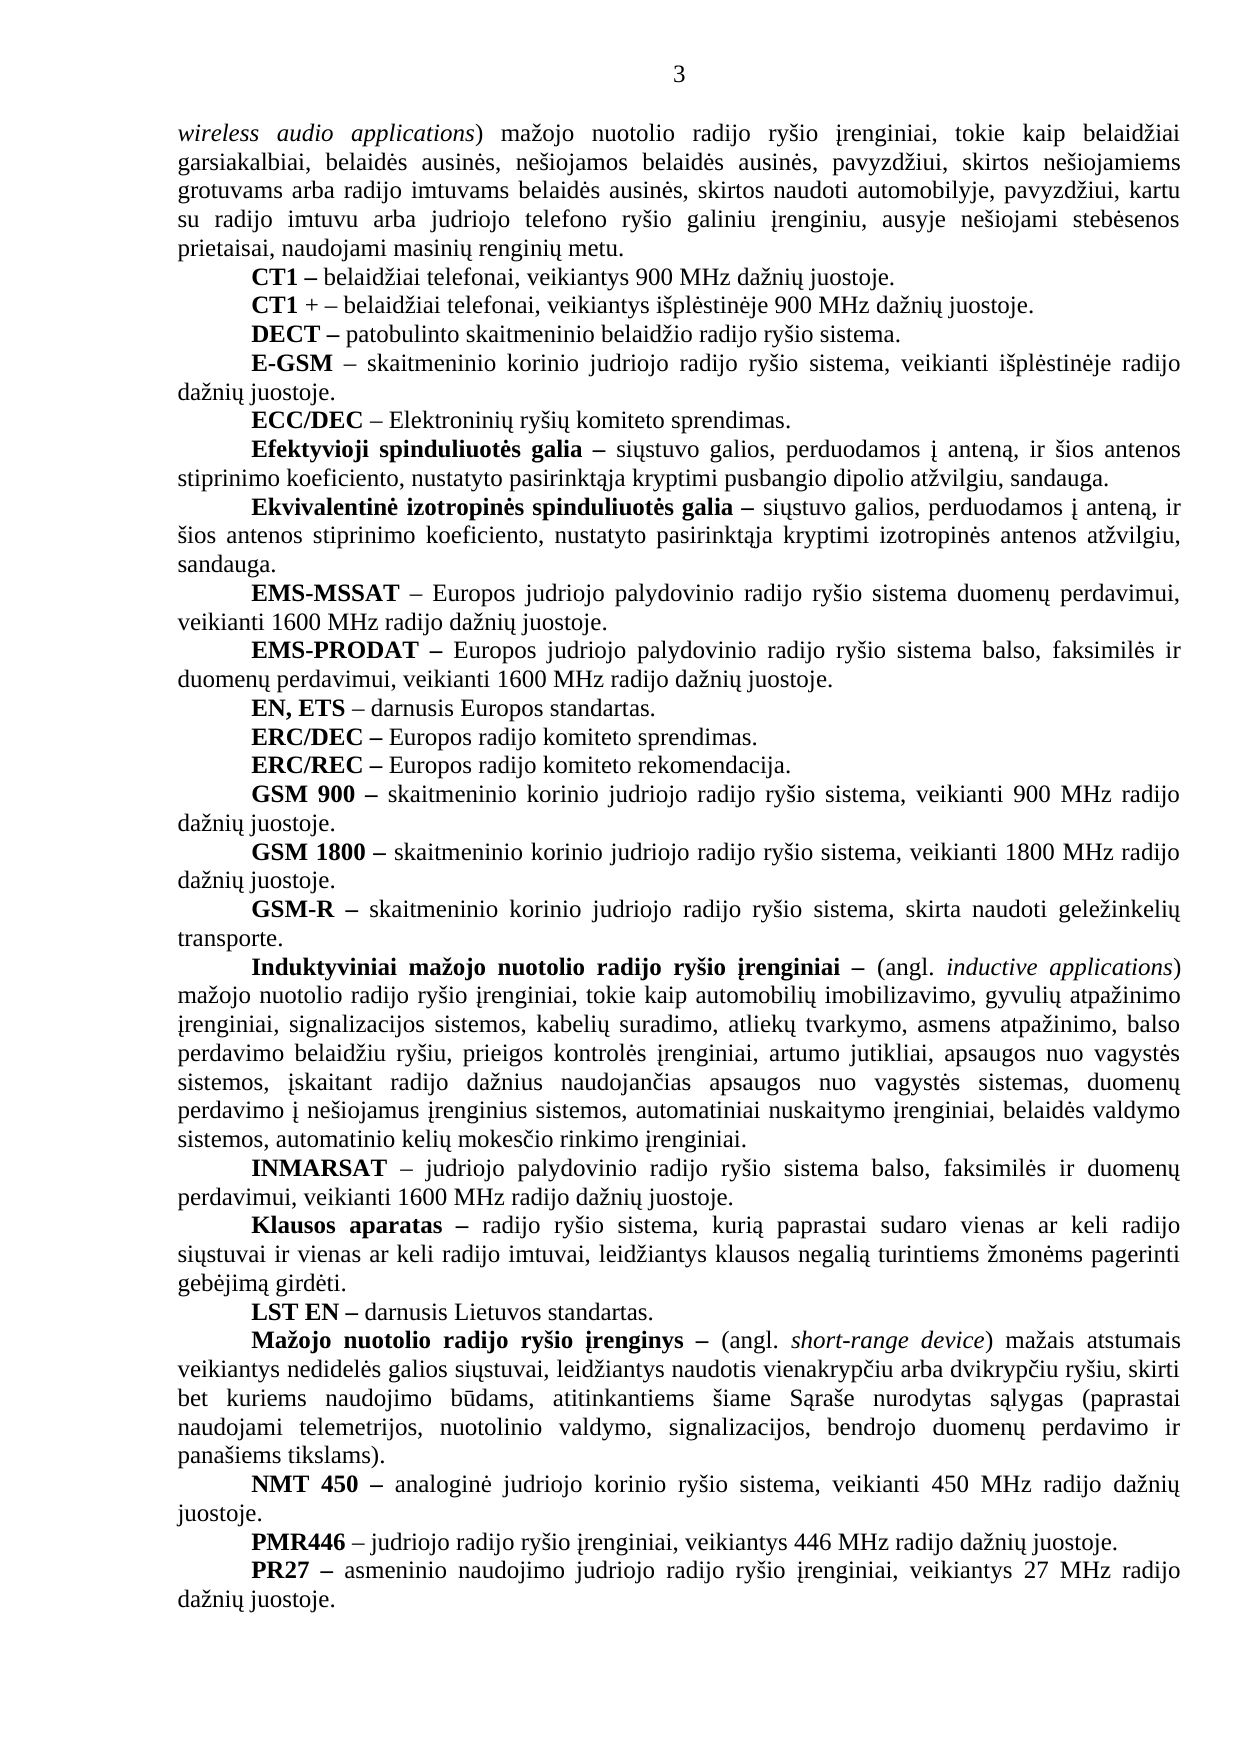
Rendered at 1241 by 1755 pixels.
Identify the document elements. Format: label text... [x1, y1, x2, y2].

text EMS-PRODAT – Europos judriojo palydovinio radijo ryšio sistema balso, faksimilės ir duomenų perdavimui, veikianti 1600 MHz radijo dažnių juostoje. [177, 636, 1181, 693]
text ECC/DEC – Elektroninių ryšių komiteto sprendimas. [177, 406, 1181, 434]
text GSM 1800 – skaitmeninio korinio judriojo radijo ryšio sistema, veikianti 1800 MHz radijo dažnių juostoje. [177, 837, 1181, 894]
text Efektyvioji spinduliuotės galia – siųstuvo galios, perduodamos į anteną, ir šios antenos stiprinimo koeficiento, nustatyto pasirinktąja kryptimi pusbangio dipolio atžvilgiu, sandauga. [177, 434, 1181, 492]
text Induktyviniai mažojo nuotolio radijo ryšio įrenginiai – (angl. inductive applications) mažojo nuotolio radijo ryšio įrenginiai, tokie kaip automobilių imobilizavimo, gyvulių atpažinimo įrenginiai, signalizacijos sistemos, kabelių suradimo, atliekų tvarkymo, asmens atpažinimo, balso perdavimo belaidžiu ryšiu, prieigos kontrolės įrenginiai, artumo jutikliai, apsaugos nuo vagystės sistemos, įskaitant radijo dažnius naudojančias apsaugos nuo vagystės sistemas, duomenų perdavimo į nešiojamus įrenginius sistemos, automatiniai nuskaitymo įrenginiai, belaidės valdymo sistemos, automatinio kelių mokesčio rinkimo įrenginiai. [177, 952, 1181, 1153]
text wireless audio applications) mažojo nuotolio radijo ryšio įrenginiai, tokie kaip belaidžiai garsiakalbiai, belaidės ausinės, nešiojamos belaidės ausinės, pavyzdžiui, skirtos nešiojamiems grotuvams arba radijo imtuvams belaidės ausinės, skirtos naudoti automobilyje, pavyzdžiui, kartu su radijo imtuvu arba judriojo telefono ryšio galiniu įrenginiu, ausyje nešiojami stebėsenos prietaisai, naudojami masinių renginių metu. [177, 118, 1181, 262]
text NMT 450 – analoginė judriojo korinio ryšio sistema, veikianti 450 MHz radijo dažnių juostoje. [177, 1469, 1181, 1527]
text PMR446 – judriojo radijo ryšio įrenginiai, veikiantys 446 MHz radijo dažnių juostoje. [177, 1527, 1181, 1556]
text E-GSM – skaitmeninio korinio judriojo radijo ryšio sistema, veikianti išplėstinėje radijo dažnių juostoje. [177, 348, 1181, 406]
text LST EN – darnusis Lietuvos standartas. [177, 1297, 1181, 1326]
text INMARSAT – judriojo palydovinio radijo ryšio sistema balso, faksimilės ir duomenų perdavimui, veikianti 1600 MHz radijo dažnių juostoje. [177, 1153, 1181, 1211]
text Mažojo nuotolio radijo ryšio įrenginys – (angl. short-range device) mažais atstumais veikiantys nedidelės galios siųstuvai, leidžiantys naudotis vienakrypčiu arba dvikrypčiu ryšiu, skirti bet kuriems naudojimo būdams, atitinkantiems šiame Sąraše nurodytas sąlygas (paprastai naudojami telemetrijos, nuotolinio valdymo, signalizacijos, bendrojo duomenų perdavimo ir panašiems tikslams). [177, 1326, 1181, 1469]
text ERC/DEC – Europos radijo komiteto sprendimas. [177, 722, 1181, 751]
text ERC/REC – Europos radijo komiteto rekomendacija. [177, 751, 1181, 779]
text DECT – patobulinto skaitmeninio belaidžio radijo ryšio sistema. [177, 319, 1181, 348]
text CT1 + – belaidžiai telefonai, veikiantys išplėstinėje 900 MHz dažnių juostoje. [177, 291, 1181, 319]
text EMS-MSSAT – Europos judriojo palydovinio radijo ryšio sistema duomenų perdavimui, veikianti 1600 MHz radijo dažnių juostoje. [177, 578, 1181, 636]
text Klausos aparatas – radijo ryšio sistema, kurią paprastai sudaro vienas ar keli radijo siųstuvai ir vienas ar keli radijo imtuvai, leidžiantys klausos negalią turintiems žmonėms pagerinti gebėjimą girdėti. [177, 1211, 1181, 1297]
text PR27 – asmeninio naudojimo judriojo radijo ryšio įrenginiai, veikiantys 27 MHz radijo dažnių juostoje. [177, 1556, 1181, 1613]
text GSM-R – skaitmeninio korinio judriojo radijo ryšio sistema, skirta naudoti geležinkelių transporte. [177, 894, 1181, 952]
text Ekvivalentinė izotropinės spinduliuotės galia – siųstuvo galios, perduodamos į anteną, ir šios antenos stiprinimo koeficiento, nustatyto pasirinktąja kryptimi izotropinės antenos atžvilgiu, sandauga. [177, 492, 1181, 578]
text CT1 – belaidžiai telefonai, veikiantys 900 MHz dažnių juostoje. [177, 262, 1181, 291]
text GSM 900 – skaitmeninio korinio judriojo radijo ryšio sistema, veikianti 900 MHz radijo dažnių juostoje. [177, 779, 1181, 837]
text EN, ETS – darnusis Europos standartas. [177, 693, 1181, 722]
